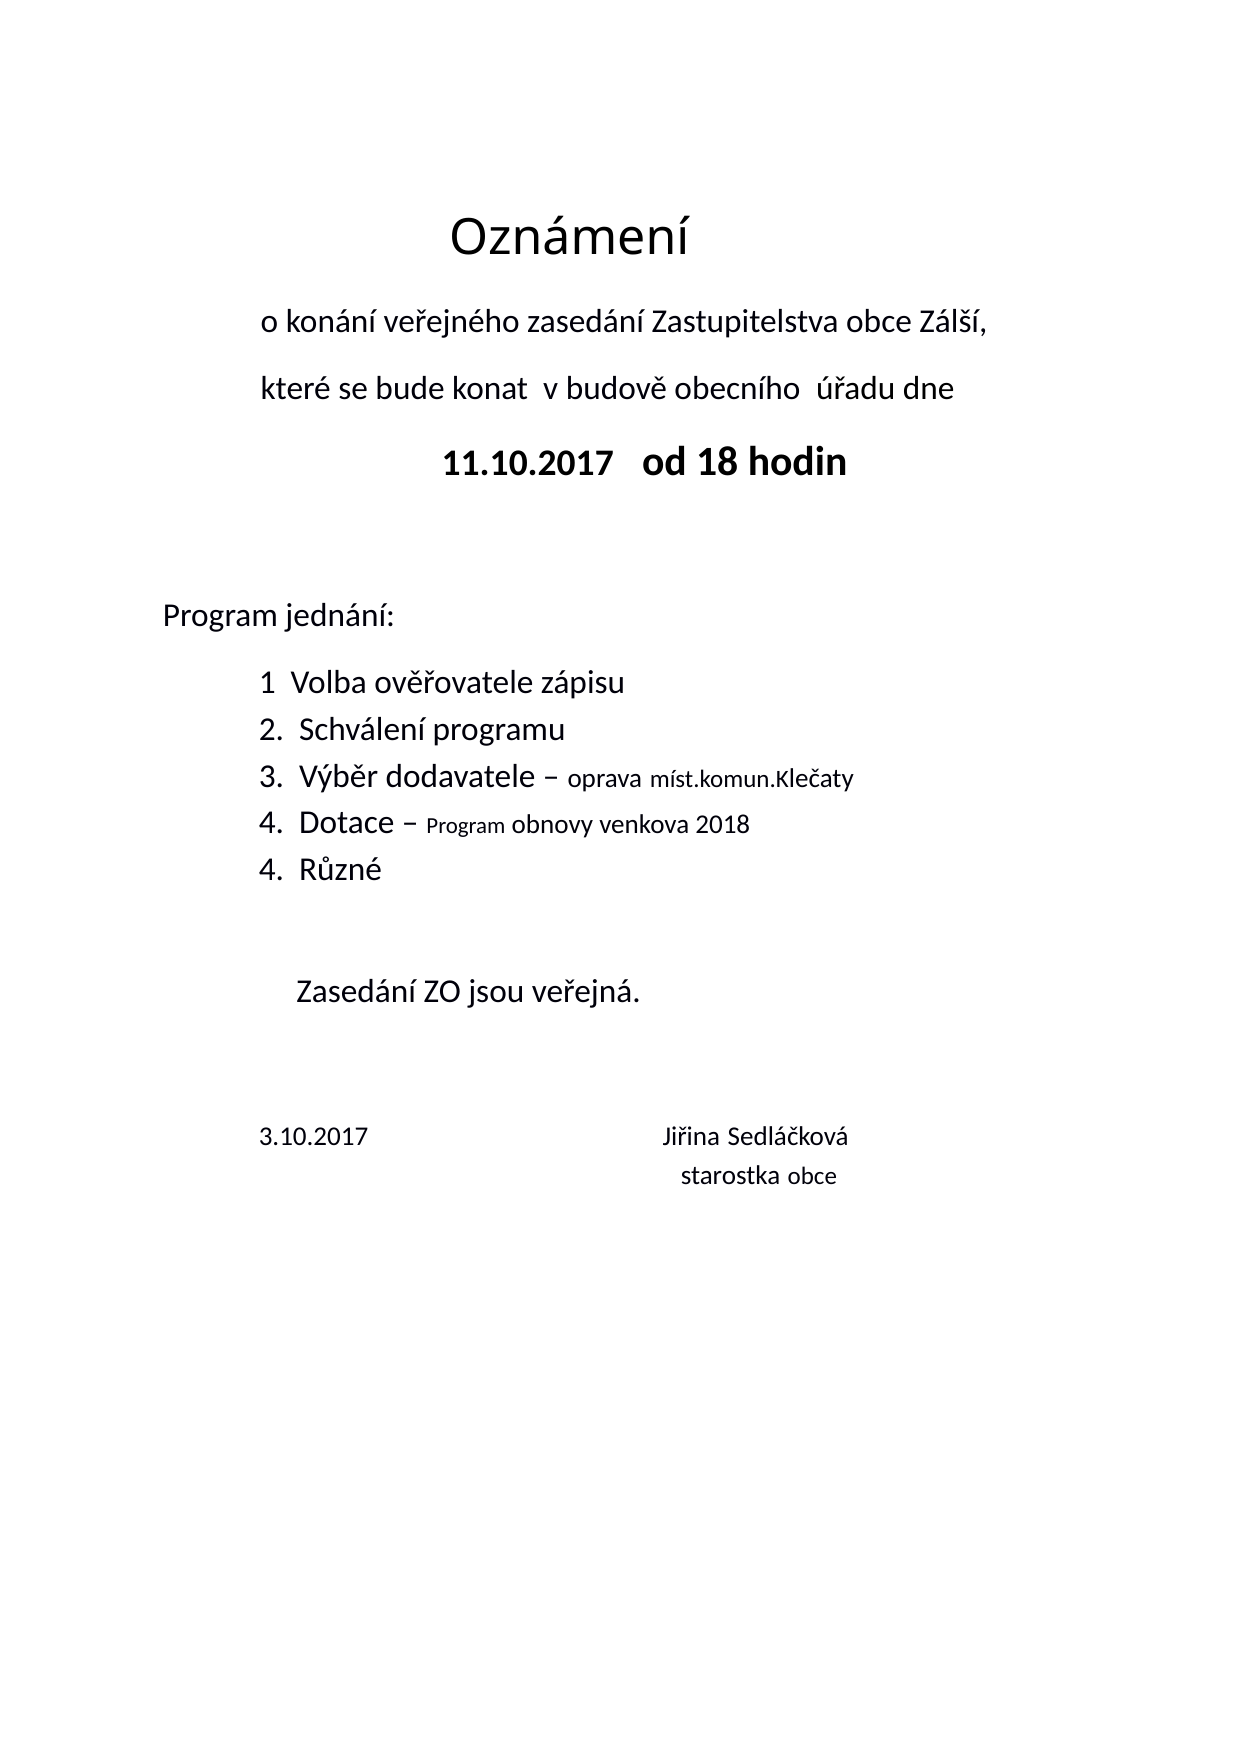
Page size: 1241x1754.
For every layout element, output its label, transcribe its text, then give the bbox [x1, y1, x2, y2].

text 4. Dotace – Program obnovy venkova 2018 [258, 801, 1093, 842]
text Oznámení [148, 201, 1093, 269]
text které se bude konat v budově obecního úřadu dne [148, 367, 1093, 408]
text 2. Schválení programu [258, 708, 1093, 749]
text o konání veřejného zasedání Zastupitelstva obce Zálší, [148, 300, 1093, 341]
text 4. Různé [258, 848, 1093, 889]
text 1 Volba ověřovatele zápisu [258, 661, 1093, 702]
text starostka obce [258, 1158, 1093, 1192]
text Program jednání: [148, 593, 1093, 634]
text Zasedání ZO jsou veřejná. [258, 970, 1093, 1011]
text 3.10.2017 Jiřina Sedláčková [258, 1119, 1093, 1152]
text 11.10.2017 od 18 hodin [148, 435, 1093, 486]
text 3. Výběr dodavatele – oprava míst.komun.Klečaty [258, 755, 1093, 795]
